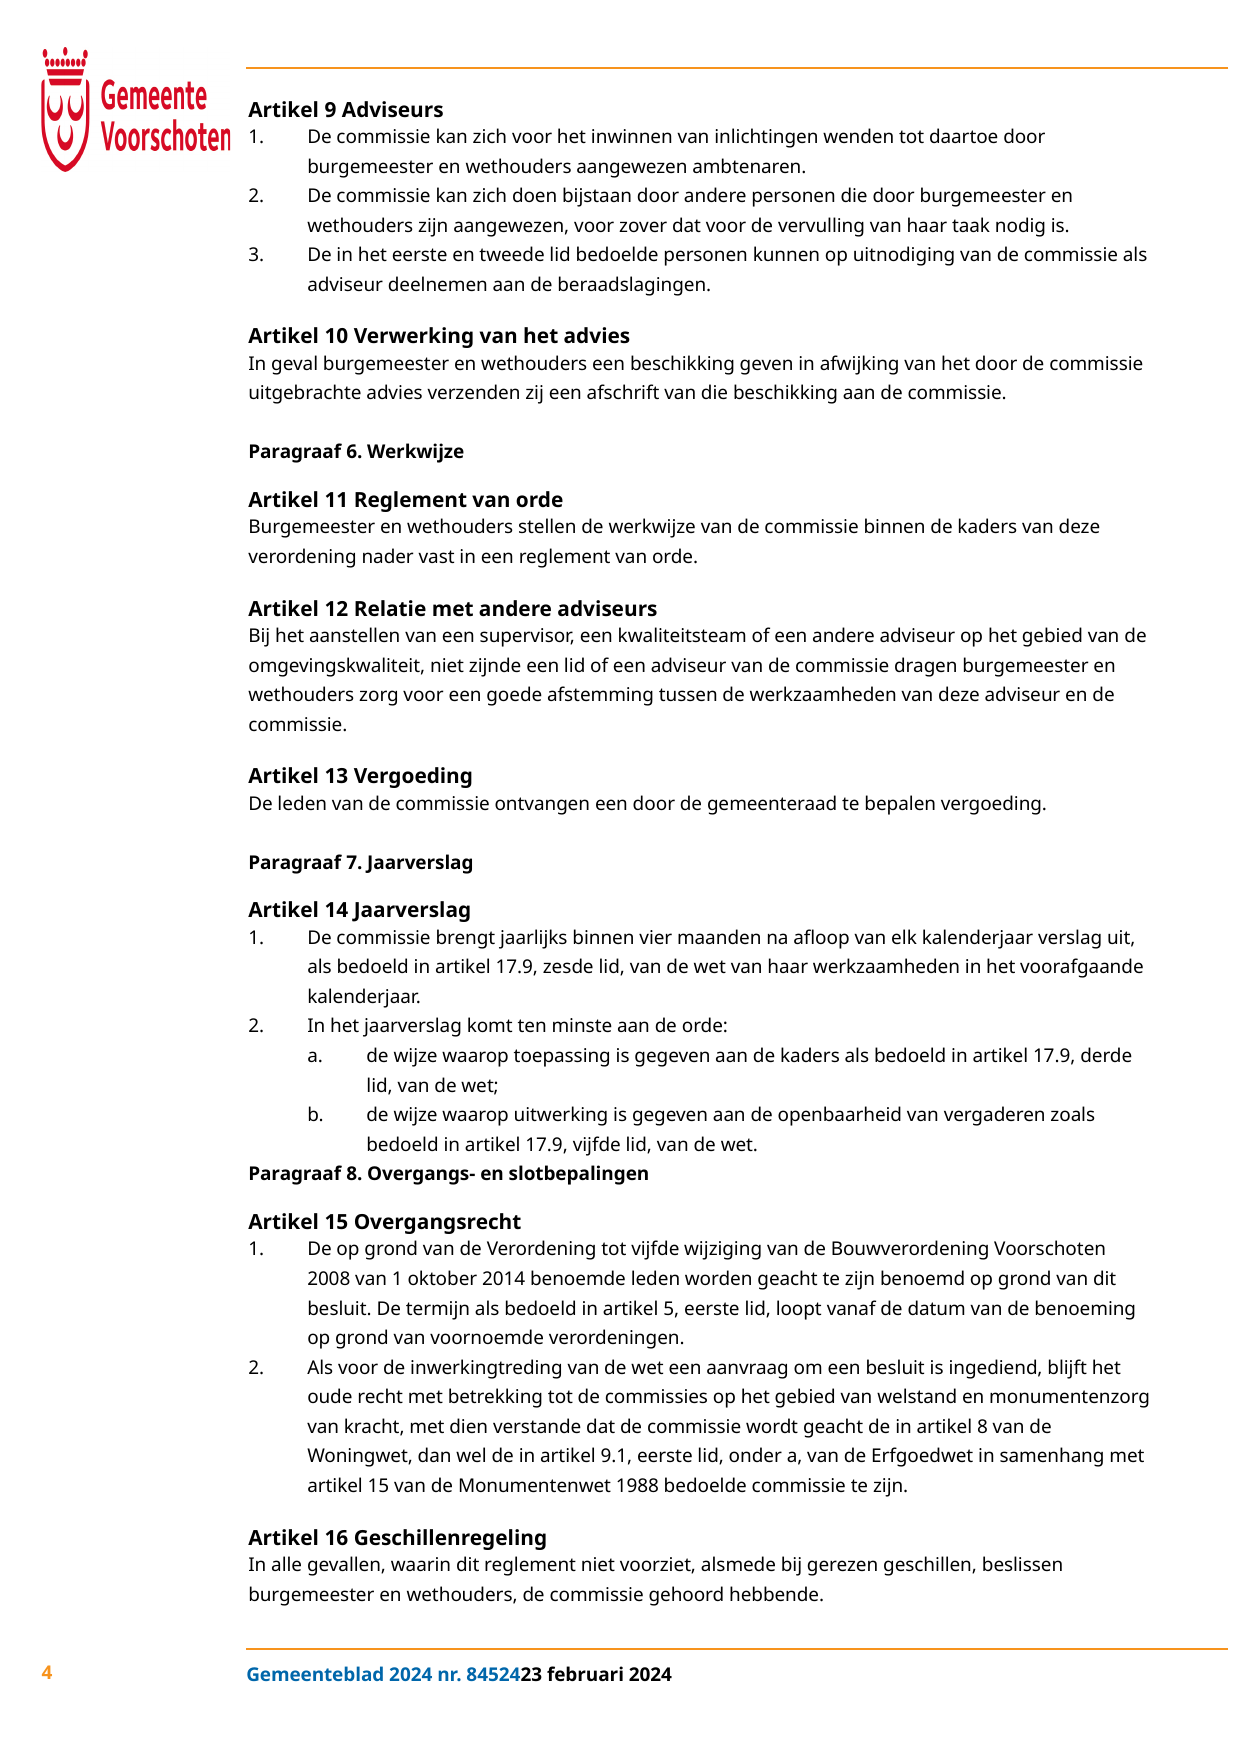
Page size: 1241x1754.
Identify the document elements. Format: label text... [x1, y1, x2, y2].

text In geval burgemeester en wethouders een beschikking geven in afwijking van het door de commissie uitgebrachte advies verzenden zij een afschrift van die beschikking aan de commissie. [248, 350, 1152, 405]
text Artikel 11 Reglement van orde [248, 485, 1152, 514]
text Artikel 15 Overgangsrecht [248, 1207, 1152, 1236]
list De commissie kan zich voor het inwinnen van inlichtingen wenden tot daartoe door burgemeester en wethouders aangewezen ambtenaren. [248, 123, 1152, 178]
list de wijze waarop uitwerking is gegeven aan de openbaarheid van vergaderen zoals bedoeld in artikel 17.9, vijfde lid, van de wet. [307, 1101, 1152, 1157]
text Paragraaf 7. Jaarverslag [248, 849, 1152, 875]
list In het jaarverslag komt ten minste aan de orde: [248, 1013, 1152, 1038]
list Als voor de inwerkingtreding van de wet een aanvraag om een besluit is ingediend, blijft het oude recht met betrekking tot de commissies op het gebied van welstand en monumentenzorg van kracht, met dien verstande dat de commissie wordt geacht de in artikel 8 van de Woningwet, dan wel de in artikel 9.1, eerste lid, onder a, van de Erfgoedwet in samenhang met artikel 15 van de Monumentenwet 1988 bedoelde commissie te zijn. [248, 1354, 1152, 1498]
text De leden van de commissie ontvangen een door de gemeenteraad te bepalen vergoeding. [248, 790, 1152, 816]
list De commissie brengt jaarlijks binnen vier maanden na afloop van elk kalenderjaar verslag uit, als bedoeld in artikel 17.9, zesde lid, van de wet van haar werkzaamheden in het voorafgaande kalenderjaar. [248, 924, 1152, 1009]
text Paragraaf 8. Overgangs- en slotbepalingen [248, 1161, 1152, 1186]
text Bij het aanstellen van een supervisor, een kwaliteitsteam of een andere adviseur op het gebied van de omgevingskwaliteit, niet zijnde een lid of een adviseur van de commissie dragen burgemeester en wethouders zorg voor een goede afstemming tussen de werkzaamheden van deze adviseur en de commissie. [248, 622, 1152, 737]
list De in het eerste en tweede lid bedoelde personen kunnen op uitnodiging van de commissie als adviseur deelnemen aan de beraadslagingen. [248, 242, 1152, 297]
text Artikel 13 Vergoeding [248, 761, 1152, 790]
text Burgemeester en wethouders stellen de werkwijze van de commissie binnen de kaders van deze verordening nader vast in een reglement van orde. [248, 514, 1152, 569]
text Paragraaf 6. Werkwijze [248, 439, 1152, 464]
list De op grond van de Verordening tot vijfde wijziging van de Bouwverordening Voorschoten 2008 van 1 oktober 2014 benoemde leden worden geacht te zijn benoemd op grond van dit besluit. De termijn als bedoeld in artikel 5, eerste lid, loopt vanaf de datum van de benoeming op grond van voornoemde verordeningen. [248, 1236, 1152, 1350]
list de wijze waarop toepassing is gegeven aan de kaders als bedoeld in artikel 17.9, derde lid, van de wet; [307, 1042, 1152, 1098]
text Artikel 10 Verwerking van het advies [248, 322, 1152, 350]
text Artikel 9 Adviseurs [248, 95, 1152, 123]
picture [41, 47, 231, 172]
text Artikel 12 Relatie met andere adviseurs [248, 594, 1152, 622]
list De commissie kan zich doen bijstaan door andere personen die door burgemeester en wethouders zijn aangewezen, voor zover dat voor de vervulling van haar taak nodig is. [248, 182, 1152, 238]
text Artikel 16 Geschillenregeling [248, 1523, 1152, 1551]
text In alle gevallen, waarin dit reglement niet voorziet, alsmede bij gerezen geschillen, beslissen burgemeester en wethouders, de commissie gehoord hebbende. [248, 1551, 1152, 1606]
text Artikel 14 Jaarverslag [248, 896, 1152, 924]
